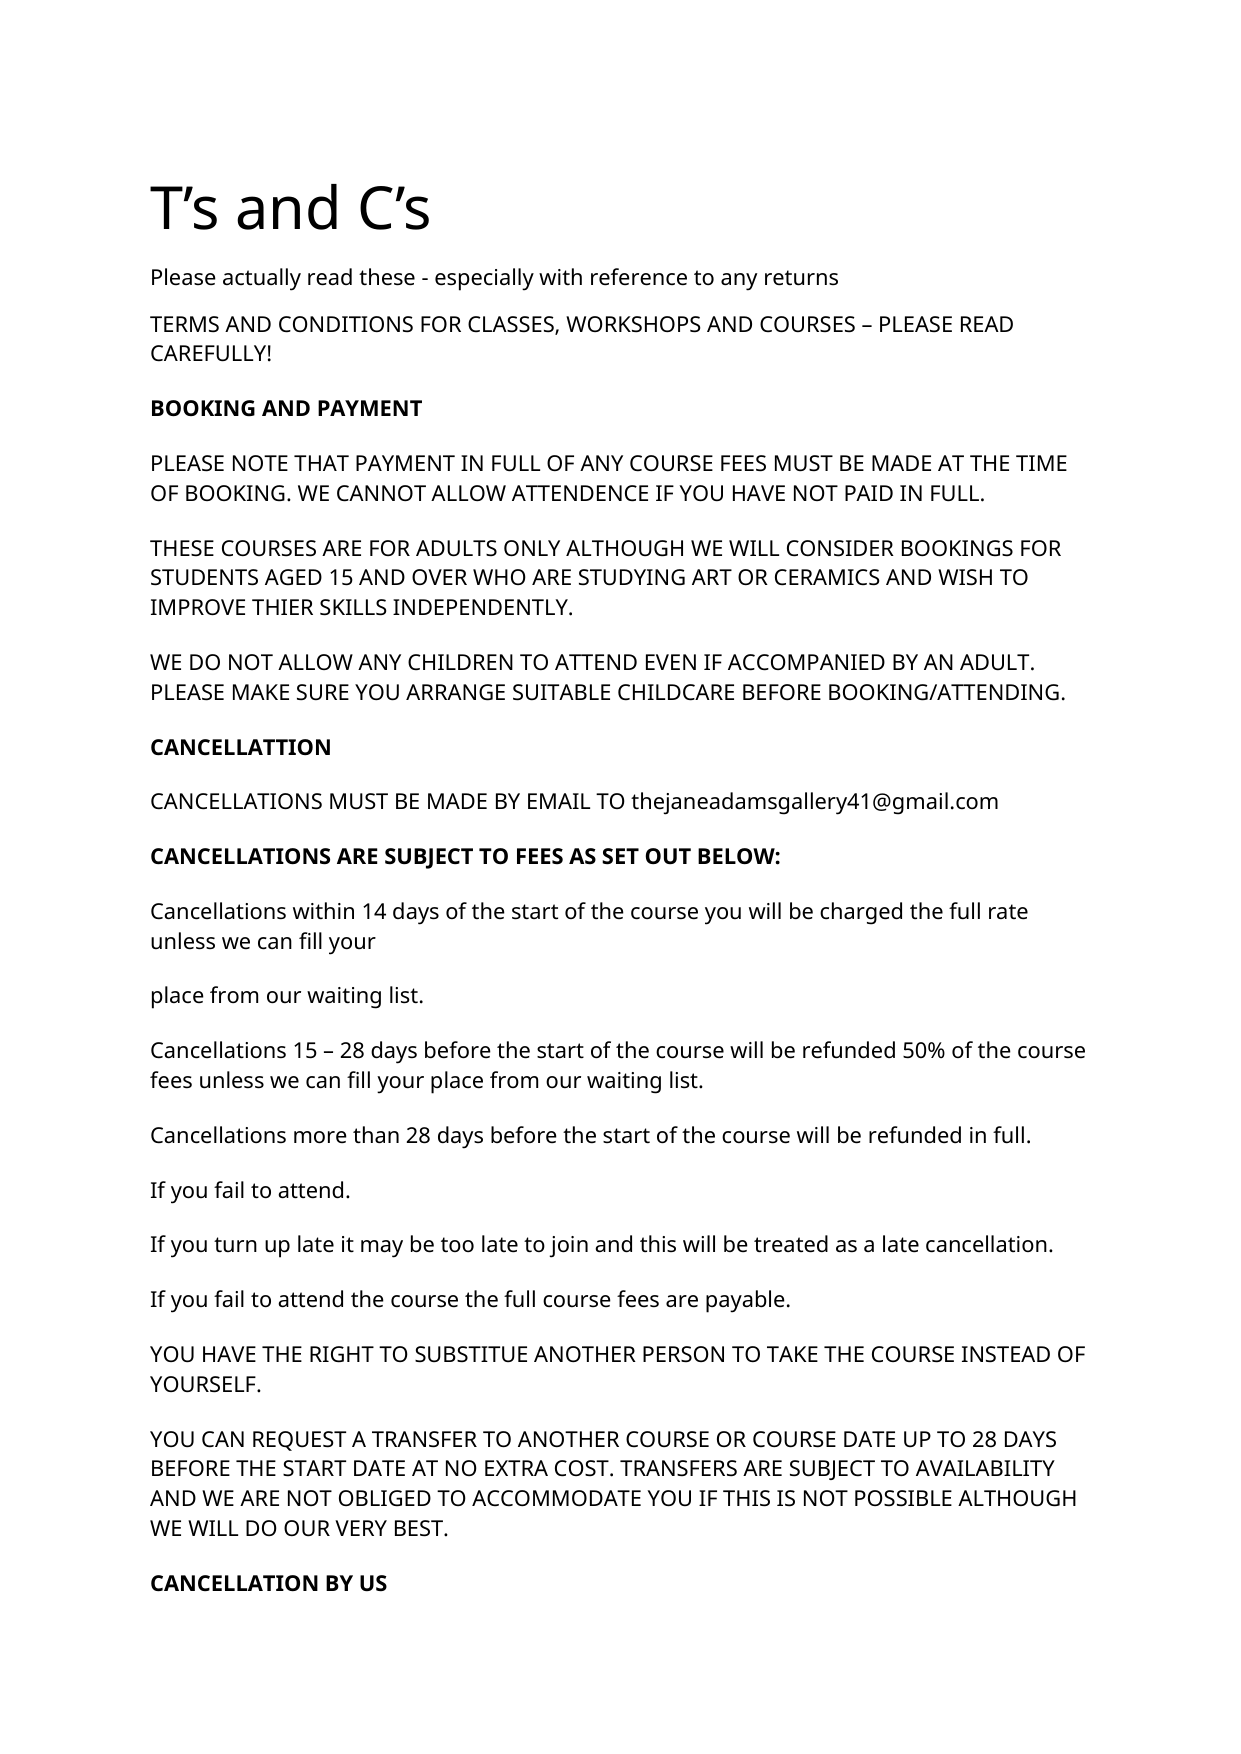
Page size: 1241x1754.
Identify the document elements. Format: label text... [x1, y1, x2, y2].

text If you fail to attend the course the full course fees are payable. [150, 1284, 1090, 1314]
text BOOKING AND PAYMENT [150, 393, 1090, 423]
text CANCELLATTION [150, 731, 1090, 761]
text PLEASE NOTE THAT PAYMENT IN FULL OF ANY COURSE FEES MUST BE MADE AT THE TIME OF BOOKING. WE CANNOT ALLOW ATTENDENCE IF YOU HAVE NOT PAID IN FULL. [150, 448, 1090, 507]
text CANCELLATION BY US [150, 1568, 1090, 1597]
text WE DO NOT ALLOW ANY CHILDREN TO ATTEND EVEN IF ACCOMPANIED BY AN ADULT. PLEASE MAKE SURE YOU ARRANGE SUITABLE CHILDCARE BEFORE BOOKING/ATTENDING. [150, 647, 1090, 706]
text CANCELLATIONS MUST BE MADE BY EMAIL TO thejaneadamsgallery41@gmail.com [150, 786, 1090, 816]
text Please actually read these - especially with reference to any returns [150, 262, 1090, 292]
text Cancellations 15 – 28 days before the start of the course will be refunded 50% of the course fees unless we can fill your place from our waiting list. [150, 1035, 1090, 1095]
text Cancellations within 14 days of the start of the course you will be charged the full rate unless we can fill your [150, 896, 1090, 955]
text Cancellations more than 28 days before the start of the course will be refunded in full. [150, 1120, 1090, 1149]
text If you turn up late it may be too late to join and this will be treated as a late cancellation. [150, 1229, 1090, 1259]
text TERMS AND CONDITIONS FOR CLASSES, WORKSHOPS AND COURSES – PLEASE READ CAREFULLY! [150, 308, 1090, 368]
text CANCELLATIONS ARE SUBJECT TO FEES AS SET OUT BELOW: [150, 841, 1090, 871]
text If you fail to attend. [150, 1174, 1090, 1204]
text YOU CAN REQUEST A TRANSFER TO ANOTHER COURSE OR COURSE DATE UP TO 28 DAYS BEFORE THE START DATE AT NO EXTRA COST. TRANSFERS ARE SUBJECT TO AVAILABILITY AND WE ARE NOT OBLIGED TO ACCOMMODATE YOU IF THIS IS NOT POSSIBLE ALTHOUGH WE WILL DO OUR VERY BEST. [150, 1423, 1090, 1543]
text place from our waiting list. [150, 980, 1090, 1010]
text YOU HAVE THE RIGHT TO SUBSTITUE ANOTHER PERSON TO TAKE THE COURSE INSTEAD OF YOURSELF. [150, 1339, 1090, 1398]
text THESE COURSES ARE FOR ADULTS ONLY ALTHOUGH WE WILL CONSIDER BOOKINGS FOR STUDENTS AGED 15 AND OVER WHO ARE STUDYING ART OR CERAMICS AND WISH TO IMPROVE THIER SKILLS INDEPENDENTLY. [150, 532, 1090, 622]
subtitle T’s and C’s [150, 166, 1090, 246]
